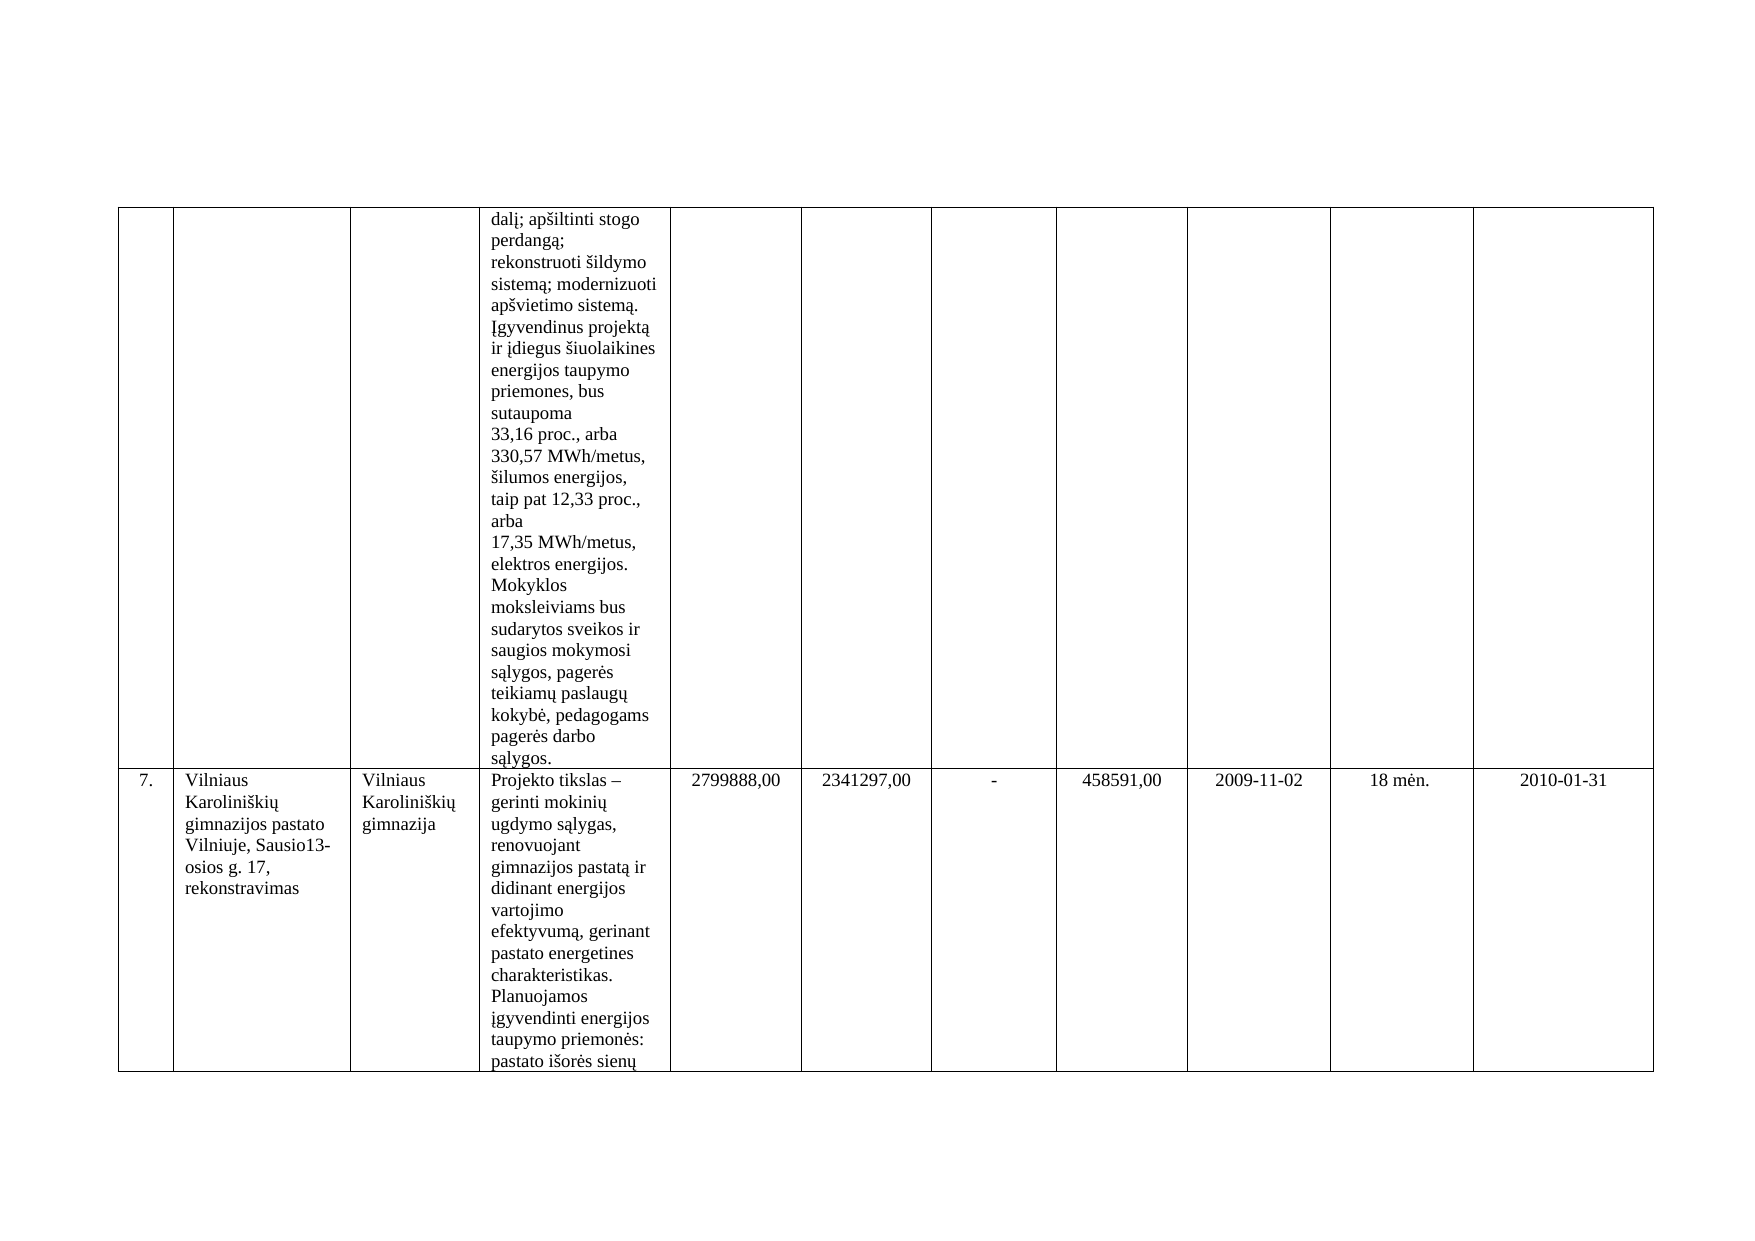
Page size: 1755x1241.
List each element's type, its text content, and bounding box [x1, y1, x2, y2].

table_cell [1188, 208, 1330, 768]
table_cell 2009-11-02 [1188, 769, 1330, 1071]
table_cell [119, 208, 173, 768]
table_cell 7. [119, 769, 173, 1071]
table_cell dalį; apšiltinti stogo perdangą; rekonstruoti šildymo sistemą; modernizuoti apšvietimo sistemą. Įgyvendinus projektą ir įdiegus šiuolaikines energijos taupymo priemones, bus sutaupoma 33,16 proc., arba 330,57 MWh/metus, šilumos energijos, taip pat 12,33 proc., arba 17,35 MWh/metus, elektros energijos. Mokyklos moksleiviams bus sudarytos sveikos ir saugios mokymosi sąlygos, pagerės teikiamų paslaugų kokybė, pedagogams pagerės darbo sąlygos. [480, 208, 670, 768]
table_cell Vilniaus Karoliniškių gimnazijos pastato Vilniuje, Sausio13-osios g. 17, rekonstravimas [174, 769, 350, 1071]
table_cell - [932, 208, 1056, 768]
table_cell - [932, 769, 1056, 1071]
table_cell 18 mėn. [1331, 769, 1473, 1071]
table_cell [802, 208, 931, 768]
table_cell [671, 208, 801, 768]
table_cell 458591,00 [1057, 769, 1187, 1071]
table_cell 2341297,00 [802, 769, 931, 1071]
table_cell 2799888,00 [671, 769, 801, 1071]
table_cell - [1057, 208, 1187, 768]
table_cell [351, 208, 479, 768]
table_cell Vilniaus Karoliniškių gimnazija [351, 769, 479, 1071]
table_cell [1331, 208, 1473, 768]
table_cell [1474, 208, 1653, 768]
table_cell Projekto tikslas – gerinti mokinių ugdymo sąlygas, renovuojant gimnazijos pastatą ir didinant energijos vartojimo efektyvumą, gerinant pastato energetines charakteristikas. Planuojamos įgyvendinti energijos taupymo priemonės: pastato išorės sienų [480, 769, 670, 1071]
table_cell [174, 208, 350, 768]
table_cell 2010-01-31 [1474, 769, 1653, 1071]
